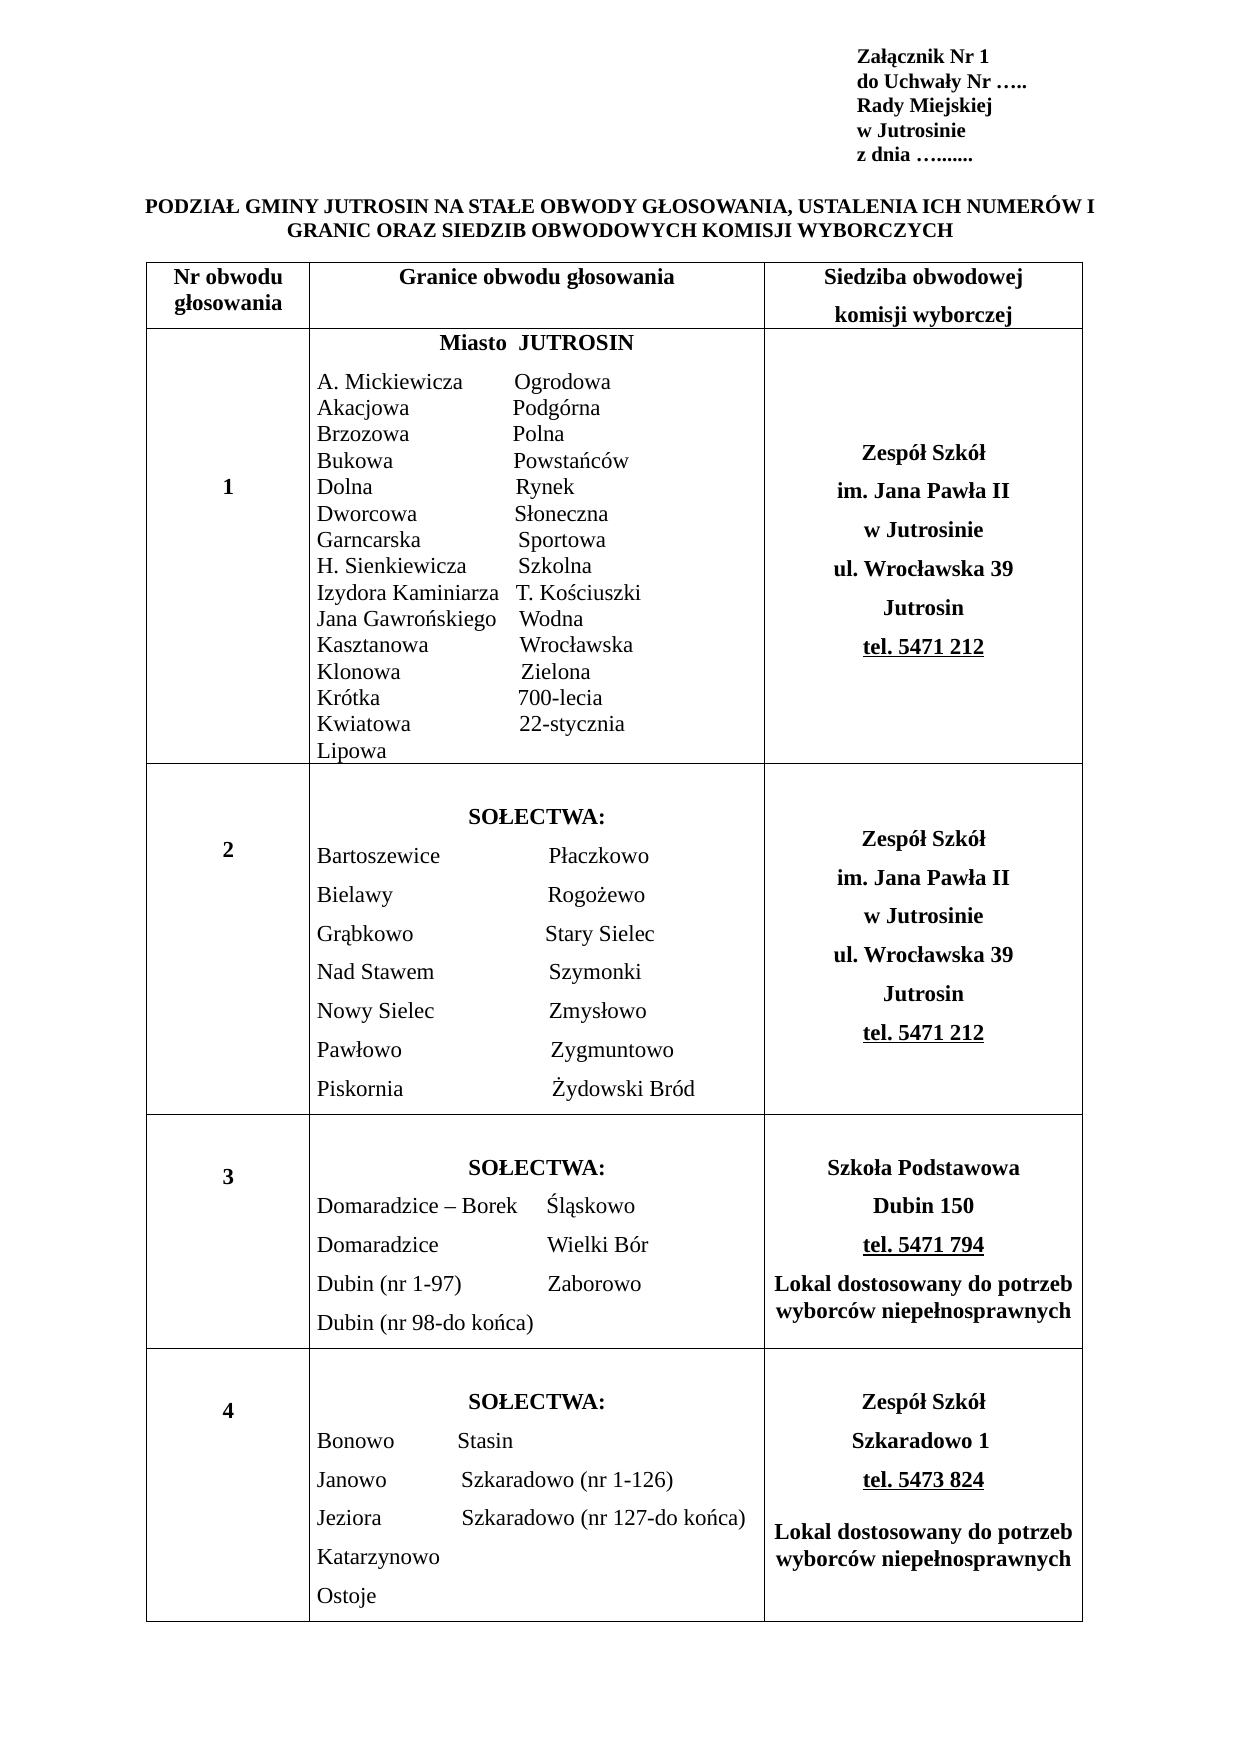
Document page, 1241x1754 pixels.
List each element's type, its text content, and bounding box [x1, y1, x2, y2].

table_cell 1 [147, 329, 309, 763]
text Załącznik Nr 1 [118, 41, 1122, 69]
table_cell SOŁECTWA: Bonowo Stasin Janowo Szkaradowo (nr 1-126) Jeziora Szkaradowo (nr 127-do końca) Katarzynowo Ostoje [310, 1349, 764, 1621]
table_cell 3 [147, 1115, 309, 1348]
table_cell SOŁECTWA: Bartoszewice Płaczkowo Bielawy Rogożewo Grąbkowo Stary Sielec Nad Stawem Szymonki Nowy Sielec Zmysłowo Pawłowo Zygmuntowo Piskornia Żydowski Bród [310, 764, 764, 1114]
table_cell Zespół Szkół im. Jana Pawła II w Jutrosinie ul. Wrocławska 39 Jutrosin tel. 5471 212 [765, 329, 1082, 763]
table_cell 4 [147, 1349, 309, 1621]
table_header Nr obwodu głosowania [147, 263, 309, 328]
table_cell 2 [147, 764, 309, 1114]
table_cell Zespół Szkół Szkaradowo 1 tel. 5473 824 Lokal dostosowany do potrzeb wyborców niepełnosprawnych [765, 1349, 1082, 1621]
table_cell SOŁECTWA: Domaradzice – Borek Śląskowo Domaradzice Wielki Bór Dubin (nr 1-97) Zaborowo Dubin (nr 98-do końca) [310, 1115, 764, 1348]
table_cell Szkoła Podstawowa Dubin 150 tel. 5471 794 Lokal dostosowany do potrzeb wyborców niepełnosprawnych [765, 1115, 1082, 1348]
table_header Siedziba obwodowej komisji wyborczej [765, 263, 1082, 328]
table_header Granice obwodu głosowania [310, 263, 764, 328]
text PODZIAŁ GMINY JUTROSIN NA STAŁE OBWODY GŁOSOWANIA, USTALENIA ICH NUMERÓW I GRANIC ORAZ SIEDZIB OBWODOWYCH KOMISJI WYBORCZYCH [118, 194, 1122, 242]
text do Uchwały Nr ….. [118, 69, 1122, 93]
table_cell Zespół Szkół im. Jana Pawła II w Jutrosinie ul. Wrocławska 39 Jutrosin tel. 5471 212 [765, 764, 1082, 1114]
text z dnia …....... [118, 142, 1122, 166]
text w Jutrosinie [118, 117, 1122, 142]
text Rady Miejskiej [118, 93, 1122, 117]
table_cell Miasto JUTROSIN A. Mickiewicza Ogrodowa Akacjowa Podgórna Brzozowa Polna Bukowa Powstańców Dolna Rynek Dworcowa Słoneczna Garncarska Sportowa H. Sienkiewicza Szkolna Izydora Kaminiarza T. Kościuszki Jana Gawrońskiego Wodna Kasztanowa Wrocławska Klonowa Zielona Krótka 700-lecia Kwiatowa 22-stycznia Lipowa [310, 329, 764, 763]
